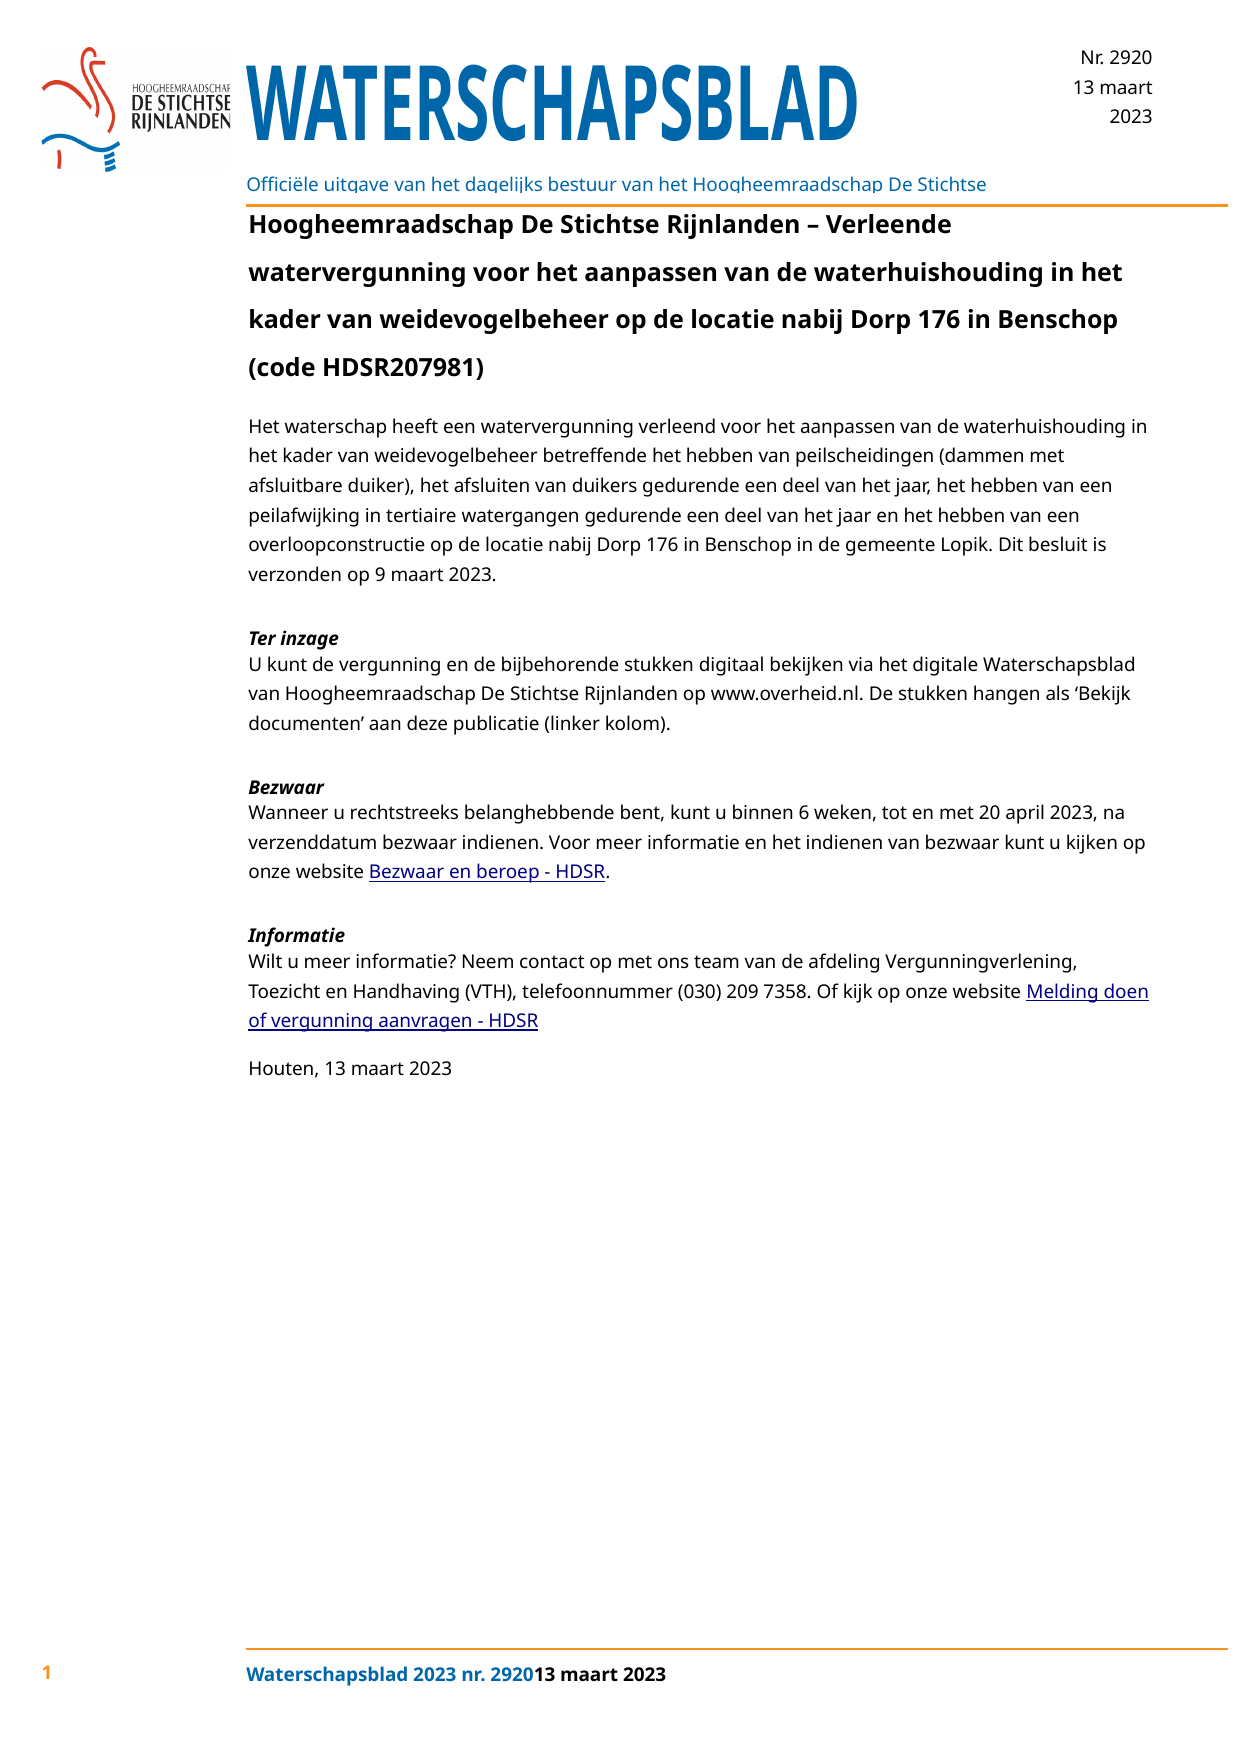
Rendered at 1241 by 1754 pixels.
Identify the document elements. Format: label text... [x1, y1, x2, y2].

text Hoogheemraadschap De Stichtse Rijnlanden – Verleende watervergunning voor het aanpassen van de waterhuishouding in het kader van weidevogelbeheer op de locatie nabij Dorp 176 in Benschop (code HDSR207981) [248, 207, 1152, 384]
text Het waterschap heeft een watervergunning verleend voor het aanpassen van de waterhuishouding in het kader van weidevogelbeheer betreffende het hebben van peilscheidingen (dammen met afsluitbare duiker), het afsluiten van duikers gedurende een deel van het jaar, het hebben van een peilafwijking in tertiaire watergangen gedurende een deel van het jaar en het hebben van een overloopconstructie op de locatie nabij Dorp 176 in Benschop in de gemeente Lopik. Dit besluit is verzonden op 9 maart 2023. [248, 413, 1152, 587]
text Bezwaar [248, 774, 1152, 799]
text Houten, 13 maart 2023 [248, 1055, 1152, 1081]
text Informatie [248, 923, 1152, 948]
text U kunt de vergunning en de bijbehorende stukken digitaal bekijken via het digitale Waterschapsblad van Hoogheemraadschap De Stichtse Rijnlanden op www.overheid.nl. De stukken hangen als ‘Bekijk documenten’ aan deze publicatie (linker kolom). [248, 651, 1152, 736]
text Wanneer u rechtstreeks belanghebbende bent, kunt u binnen 6 weken, tot en met 20 april 2023, na verzenddatum bezwaar indienen. Voor meer informatie en het indienen van bezwaar kunt u kijken op onze website Bezwaar en beroep - HDSR. [248, 799, 1152, 884]
text Wilt u meer informatie? Neem contact op met ons team van de afdeling Vergunningverlening, Toezicht en Handhaving (VTH), telefoonnummer (030) 209 7358. Of kijk op onze website Melding doen of vergunning aanvragen - HDSR [248, 948, 1152, 1033]
text Ter inzage [248, 625, 1152, 651]
picture [41, 47, 231, 172]
